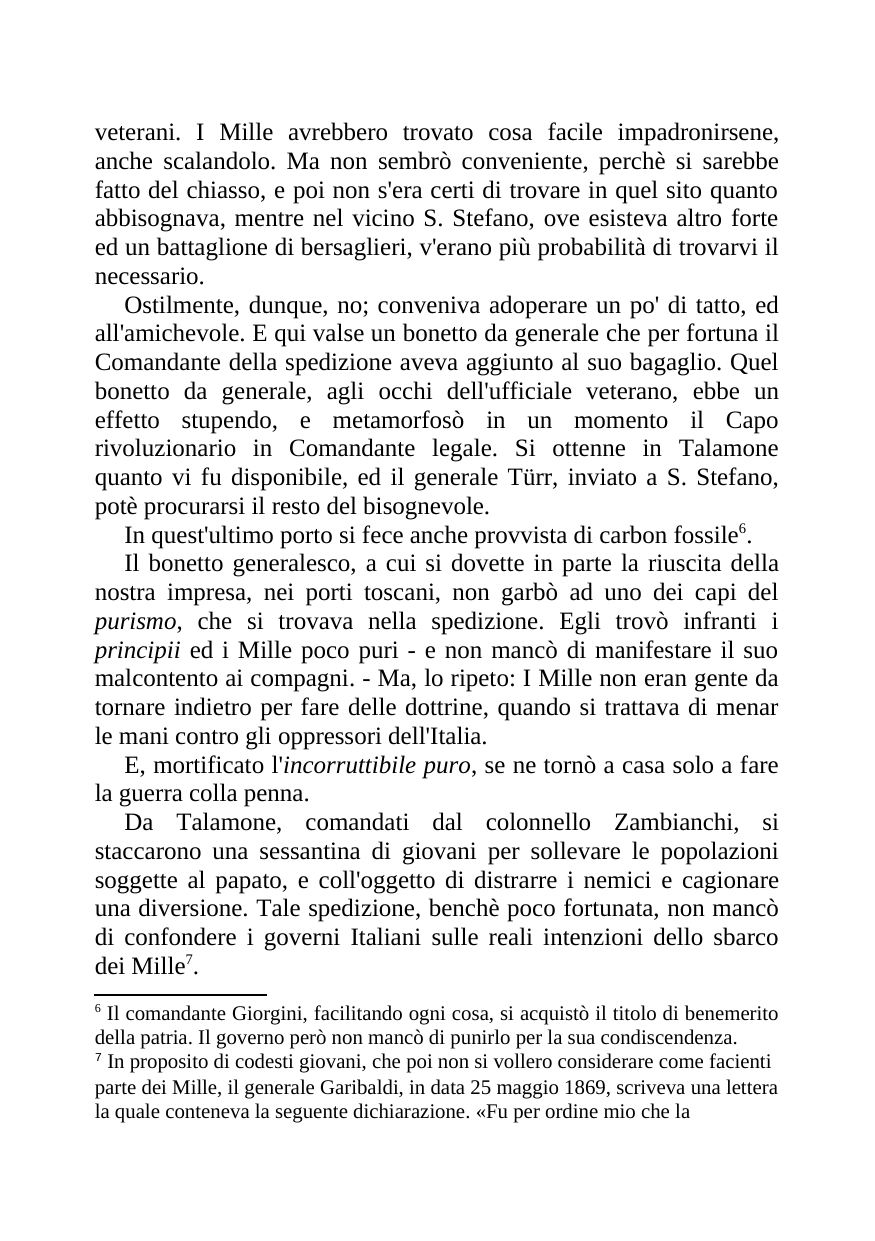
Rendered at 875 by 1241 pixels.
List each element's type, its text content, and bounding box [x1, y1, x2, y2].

text In proposito di codesti giovani, che poi non si vollero considerare come facienti parte dei Mille, il generale Garibaldi, in data 25 maggio 1869, scriveva una lettera la quale conteneva la seguente dichiarazione. «Fu per ordine mio che la [94, 1049, 779, 1123]
text Ostilmente, dunque, no; conveniva adoperare un po' di tatto, ed all'amichevole. E qui valse un bonetto da generale che per fortuna il Comandante della spedizione aveva aggiunto al suo bagaglio. Quel bonetto da generale, agli occhi dell'ufficiale veterano, ebbe un effetto stupendo, e metamorfosò in un momento il Capo rivoluzionario in Comandante legale. Si ottenne in Talamone quanto vi fu disponibile, ed il generale Türr, inviato a S. Stefano, potè procurarsi il resto del bisognevole. [94, 290, 779, 520]
text veterani. I Mille avrebbero trovato cosa facile impadronirsene, anche scalandolo. Ma non sembrò conveniente, perchè si sarebbe fatto del chiasso, e poi non s'era certi di trovare in quel sito quanto abbisognava, mentre nel vicino S. Stefano, ove esisteva altro forte ed un battaglione di bersaglieri, v'erano più probabilità di trovarvi il necessario. [94, 117, 779, 290]
text Da Talamone, comandati dal colonnello Zambianchi, si staccarono una sessantina di giovani per sollevare le popolazioni soggette al papato, e coll'oggetto di distrarre i nemici e cagionare una diversione. Tale spedizione, benchè poco fortunata, non mancò di confondere i governi Italiani sulle reali intenzioni dello sbarco dei Mille. [94, 807, 779, 980]
text Il bonetto generalesco, a cui si dovette in parte la riuscita della nostra impresa, nei porti toscani, non garbò ad uno dei capi del purismo, che si trovava nella spedizione. Egli trovò infranti i principii ed i Mille poco puri - e non mancò di manifestare il suo malcontento ai compagni. - Ma, lo ripeto: I Mille non eran gente da tornare indietro per fare delle dottrine, quando si trattava di menar le mani contro gli oppressori dell'Italia. [94, 548, 779, 750]
text E, mortificato l'incorruttibile puro, se ne tornò a casa solo a fare la guerra colla penna. [94, 750, 779, 807]
text In quest'ultimo porto si fece anche provvista di carbon fossile. [94, 520, 779, 548]
text Il comandante Giorgini, facilitando ogni cosa, si acquistò il titolo di benemerito della patria. Il governo però non mancò di punirlo per la sua condiscendenza. [94, 1001, 779, 1049]
